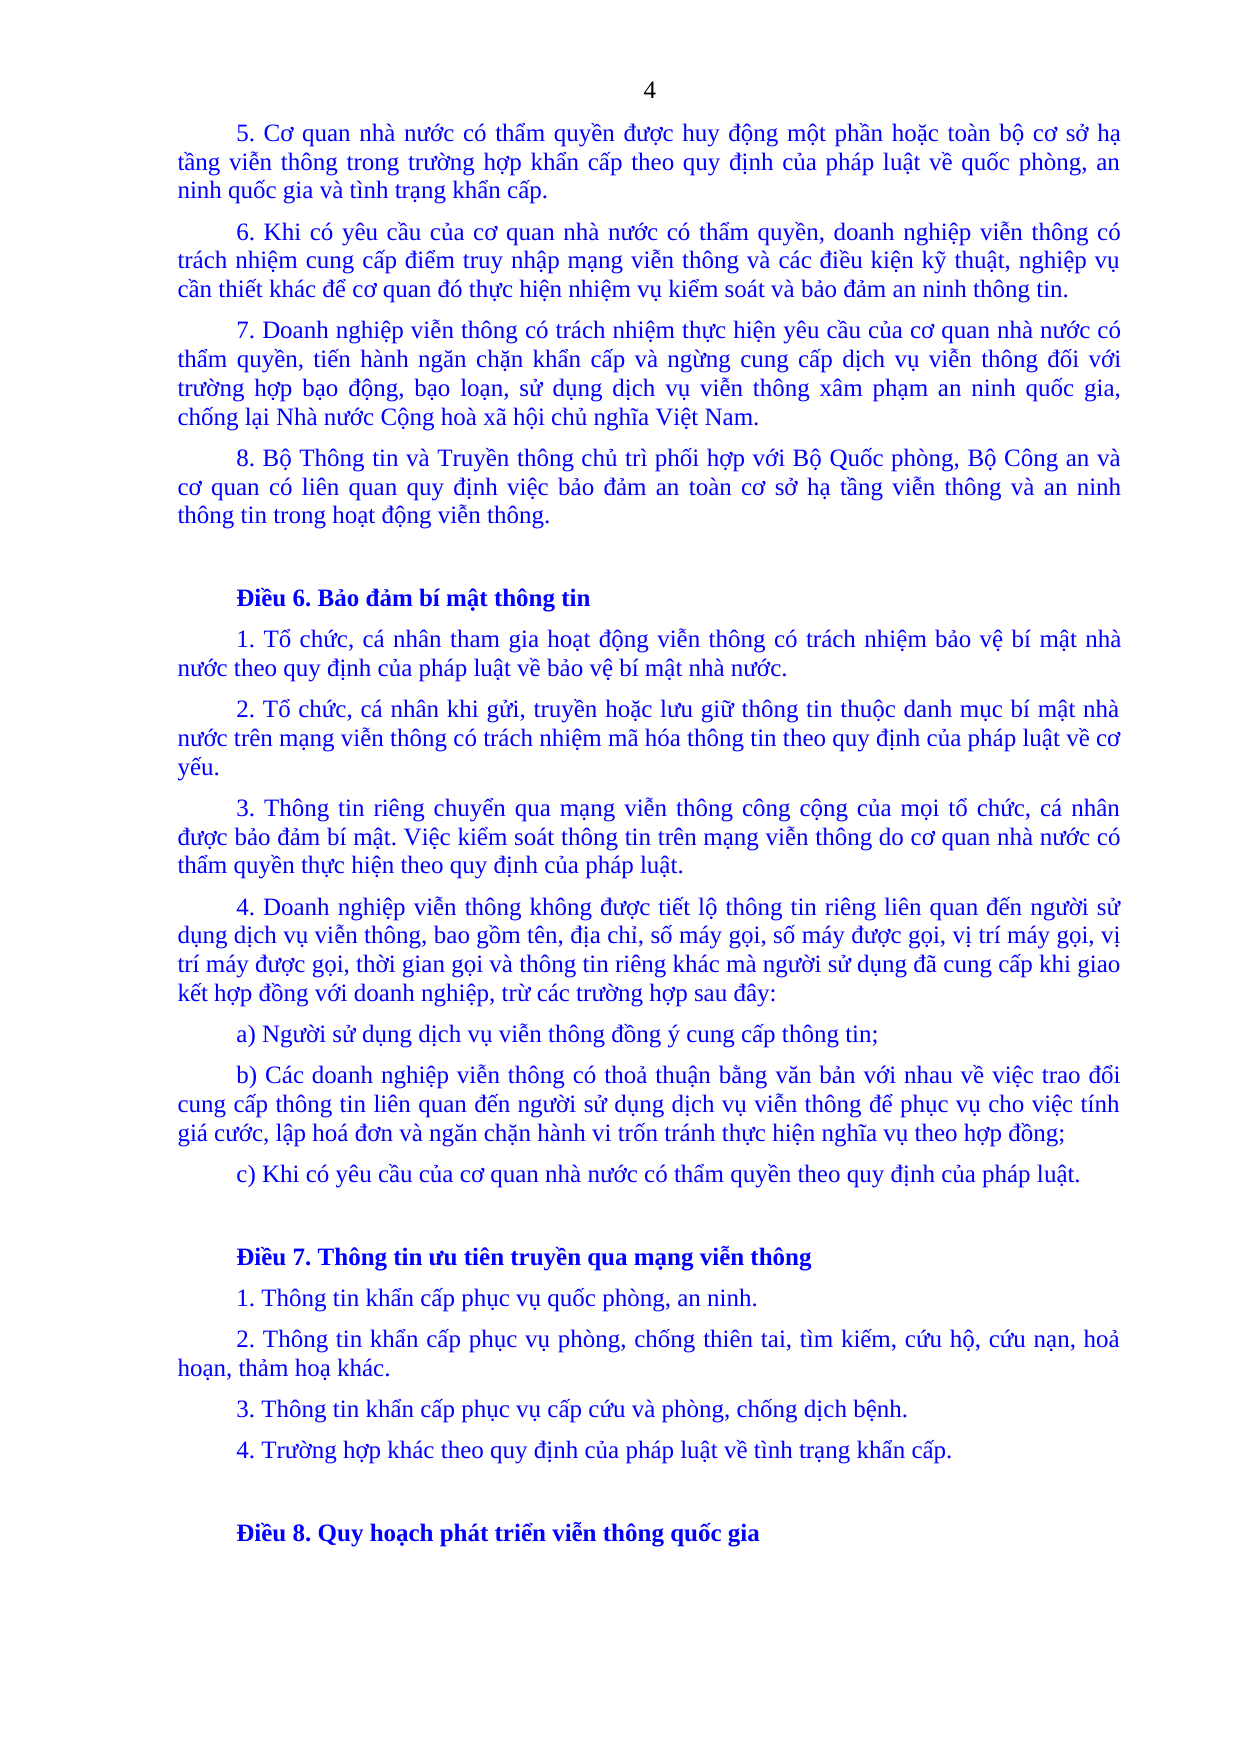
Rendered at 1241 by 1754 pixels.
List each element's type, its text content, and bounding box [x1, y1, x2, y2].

text c) Khi có yêu cầu của cơ quan nhà nước có thẩm quyền theo quy định của pháp luật. [177, 1159, 1122, 1188]
text 2. Tổ chức, cá nhân khi gửi, truyền hoặc lưu giữ thông tin thuộc danh mục bí mật nhà nước trên mạng viễn thông có trách nhiệm mã hóa thông tin theo quy định của pháp luật về cơ yếu. [177, 694, 1122, 781]
text 4. Doanh nghiệp viễn thông không được tiết lộ thông tin riêng liên quan đến người sử dụng dịch vụ viễn thông, bao gồm tên, địa chỉ, số máy gọi, số máy được gọi, vị trí máy gọi, vị trí máy được gọi, thời gian gọi và thông tin riêng khác mà người sử dụng đã cung cấp khi giao kết hợp đồng với doanh nghiệp, trừ các trường hợp sau đây: [177, 892, 1122, 1007]
text Điều 8. Quy hoạch phát triển viễn thông quốc gia [177, 1518, 1122, 1547]
text 2. Thông tin khẩn cấp phục vụ phòng, chống thiên tai, tìm kiếm, cứu hộ, cứu nạn, hoả hoạn, thảm hoạ khác. [177, 1324, 1122, 1382]
text 6. Khi có yêu cầu của cơ quan nhà nước có thẩm quyền, doanh nghiệp viễn thông có trách nhiệm cung cấp điểm truy nhập mạng viễn thông và các điều kiện kỹ thuật, nghiệp vụ cần thiết khác để cơ quan đó thực hiện nhiệm vụ kiểm soát và bảo đảm an ninh thông tin. [177, 217, 1122, 303]
text 8. Bộ Thông tin và Truyền thông chủ trì phối hợp với Bộ Quốc phòng, Bộ Công an và cơ quan có liên quan quy định việc bảo đảm an toàn cơ sở hạ tầng viễn thông và an ninh thông tin trong hoạt động viễn thông. [177, 443, 1122, 529]
text 1. Tổ chức, cá nhân tham gia hoạt động viễn thông có trách nhiệm bảo vệ bí mật nhà nước theo quy định của pháp luật về bảo vệ bí mật nhà nước. [177, 624, 1122, 682]
text 3. Thông tin riêng chuyển qua mạng viễn thông công cộng của mọi tổ chức, cá nhân được bảo đảm bí mật. Việc kiểm soát thông tin trên mạng viễn thông do cơ quan nhà nước có thẩm quyền thực hiện theo quy định của pháp luật. [177, 793, 1122, 879]
text 5. Cơ quan nhà nước có thẩm quyền được huy động một phần hoặc toàn bộ cơ sở hạ tầng viễn thông trong trường hợp khẩn cấp theo quy định của pháp luật về quốc phòng, an ninh quốc gia và tình trạng khẩn cấp. [177, 118, 1122, 204]
text 1. Thông tin khẩn cấp phục vụ quốc phòng, an ninh. [177, 1283, 1122, 1312]
text Điều 6. Bảo đảm bí mật thông tin [177, 583, 1122, 612]
text a) Người sử dụng dịch vụ viễn thông đồng ý cung cấp thông tin; [177, 1019, 1122, 1048]
text Điều 7. Thông tin ưu tiên truyền qua mạng viễn thông [177, 1242, 1122, 1271]
text 7. Doanh nghiệp viễn thông có trách nhiệm thực hiện yêu cầu của cơ quan nhà nước có thẩm quyền, tiến hành ngăn chặn khẩn cấp và ngừng cung cấp dịch vụ viễn thông đối với trường hợp bạo động, bạo loạn, sử dụng dịch vụ viễn thông xâm phạm an ninh quốc gia, chống lại Nhà nước Cộng hoà xã hội chủ nghĩa Việt Nam. [177, 316, 1122, 431]
text b) Các doanh nghiệp viễn thông có thoả thuận bằng văn bản với nhau về việc trao đổi cung cấp thông tin liên quan đến người sử dụng dịch vụ viễn thông để phục vụ cho việc tính giá cước, lập hoá đơn và ngăn chặn hành vi trốn tránh thực hiện nghĩa vụ theo hợp đồng; [177, 1061, 1122, 1147]
text 4. Trường hợp khác theo quy định của pháp luật về tình trạng khẩn cấp. [177, 1436, 1122, 1464]
text 3. Thông tin khẩn cấp phục vụ cấp cứu và phòng, chống dịch bệnh. [177, 1394, 1122, 1423]
